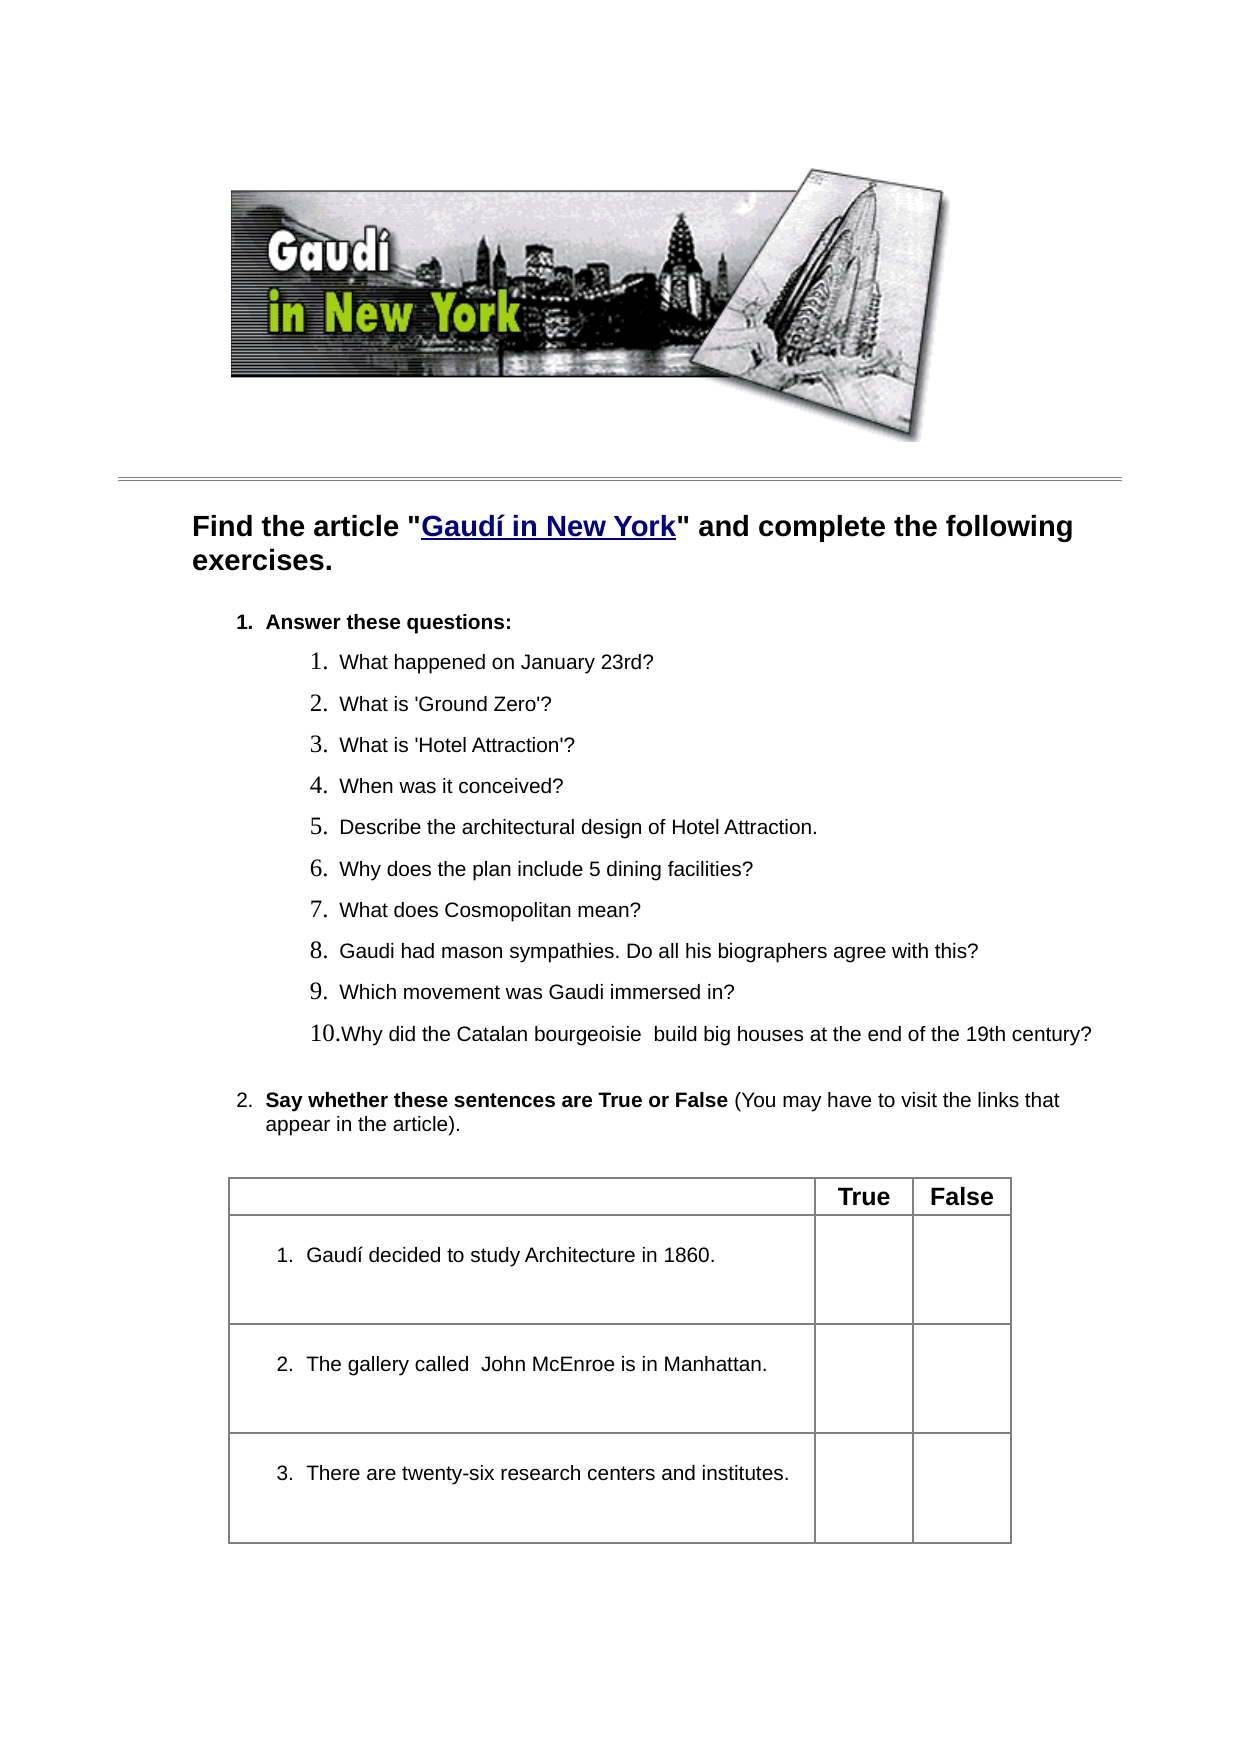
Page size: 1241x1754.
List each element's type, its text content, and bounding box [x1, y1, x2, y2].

table_header [230, 1179, 814, 1213]
list What does Cosmopolitan mean? [309, 894, 1122, 923]
list Which movement was Gaudi immersed in? [309, 976, 1122, 1005]
table_cell [914, 1434, 1010, 1542]
list Find the article "Gaudí in New York" and complete the following exercises. [162, 509, 1122, 610]
list Gaudi had mason sympathies. Do all his biographers agree with this? [309, 935, 1122, 964]
table_cell [816, 1325, 912, 1432]
list What happened on January 23rd? [309, 646, 1122, 675]
list What is 'Ground Zero'? [309, 688, 1122, 716]
table_cell [914, 1325, 1010, 1432]
table_cell There are twenty-six research centers and institutes. [230, 1434, 814, 1542]
table_cell [816, 1434, 912, 1542]
table_header True [816, 1179, 912, 1213]
table_cell Gaudí decided to study Architecture in 1860. [230, 1216, 814, 1323]
list What is 'Hotel Attraction'? [309, 729, 1122, 758]
table_cell [816, 1216, 912, 1323]
list Why does the plan include 5 dining facilities? [309, 853, 1122, 881]
list Why did the Catalan bourgeoisie build big houses at the end of the 19th century? [309, 1018, 1122, 1046]
table_cell [914, 1216, 1010, 1323]
list Describe the architectural design of Hotel Attraction. [309, 811, 1122, 840]
table_header False [914, 1179, 1010, 1213]
list When was it conceived? [309, 770, 1122, 799]
list Answer these questions: [236, 610, 1122, 634]
list Say whether these sentences are True or False (You may have to visit the links that appear in the article). [236, 1088, 1122, 1136]
picture [231, 167, 950, 442]
table_cell The gallery called John McEnroe is in Manhattan. [230, 1325, 814, 1432]
